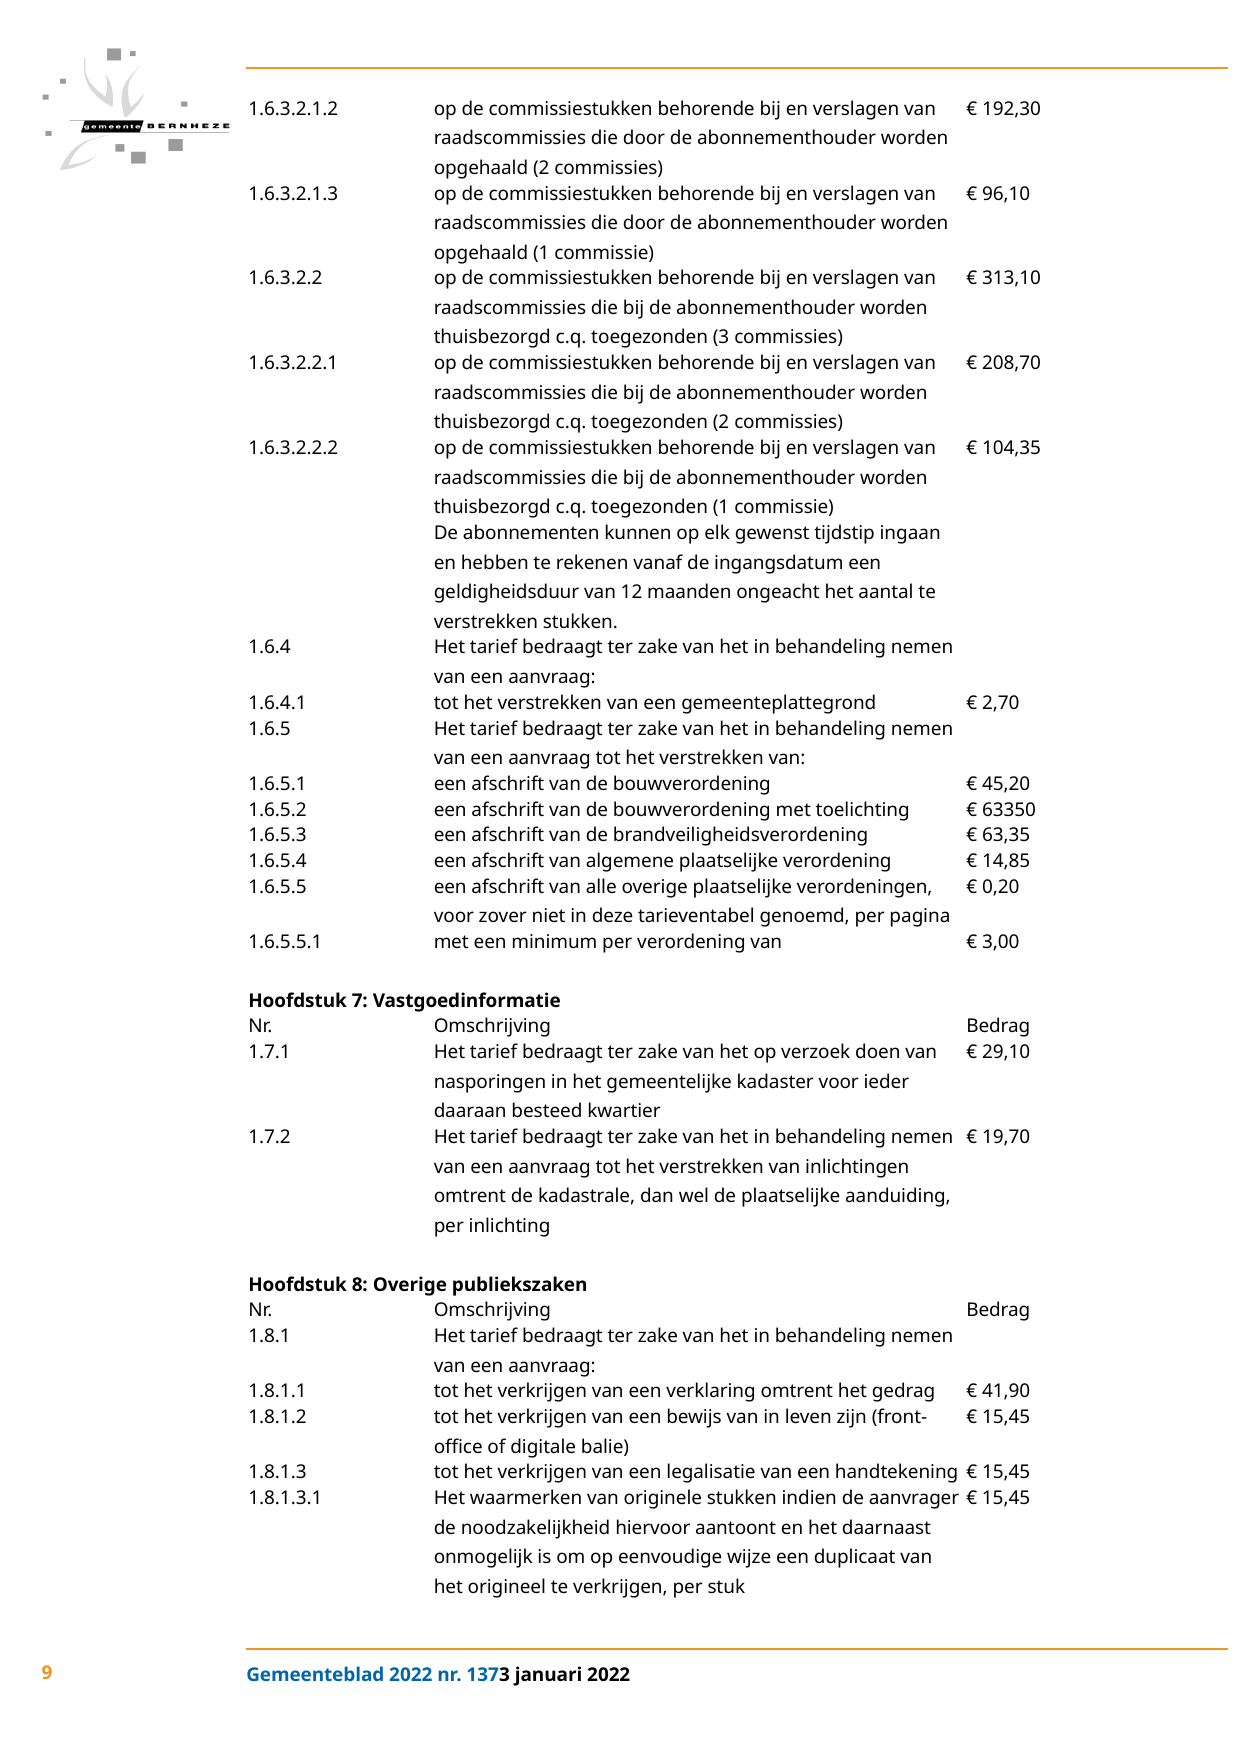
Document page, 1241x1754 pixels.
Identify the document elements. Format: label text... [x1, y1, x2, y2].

table_cell Bedrag [966, 1013, 1152, 1038]
table_cell € 3,00 [966, 928, 1152, 954]
table_header [966, 987, 1152, 1013]
table_cell op de commissiestukken behorende bij en verslagen van raadscommissies die bij de abonnementhouder worden thuisbezorgd c.q. toegezonden (3 commissies) [434, 265, 966, 349]
table_cell € 63350 [966, 796, 1152, 822]
table_cell tot het verstrekken van een gemeenteplattegrond [434, 689, 966, 715]
table_cell De abonnementen kunnen op elk gewenst tijdstip ingaan en hebben te rekenen vanaf de ingangsdatum een geldigheidsduur van 12 maanden ongeacht het aantal te verstrekken stukken. [434, 519, 966, 634]
table_cell tot het verkrijgen van een legalisatie van een handtekening [434, 1459, 966, 1484]
table_cell [248, 519, 433, 634]
table_cell € 0,20 [966, 873, 1152, 928]
table_cell 1.6.4 [248, 634, 433, 689]
table_cell 1.6.5.5.1 [248, 928, 433, 954]
table_cell 1.8.1 [248, 1322, 433, 1377]
table_cell Het tarief bedraagt ter zake van het in behandeling nemen van een aanvraag: [434, 634, 966, 689]
table_cell 1.6.5 [248, 715, 433, 770]
table_cell [966, 715, 1152, 770]
table_cell 1.8.1.2 [248, 1403, 433, 1458]
table_cell [966, 519, 1152, 634]
picture [41, 47, 231, 172]
table_cell op de commissiestukken behorende bij en verslagen van raadscommissies die door de abonnementhouder worden opgehaald (2 commissies) [434, 95, 966, 180]
table_cell 1.8.1.1 [248, 1378, 433, 1403]
table_cell Het tarief bedraagt ter zake van het in behandeling nemen van een aanvraag tot het verstrekken van: [434, 715, 966, 770]
table_cell een afschrift van de bouwverordening [434, 770, 966, 796]
table_cell € 45,20 [966, 770, 1152, 796]
table_cell Omschrijving [434, 1013, 966, 1038]
table_cell tot het verkrijgen van een verklaring omtrent het gedrag [434, 1378, 966, 1403]
table_cell Bedrag [966, 1296, 1152, 1322]
table_cell 1.6.5.1 [248, 770, 433, 796]
table_cell een afschrift van alle overige plaatselijke verordeningen, voor zover niet in deze tarieventabel genoemd, per pagina [434, 873, 966, 928]
table_cell 1.6.3.2.1.3 [248, 180, 433, 264]
table_cell 1.8.1.3 [248, 1459, 433, 1484]
table_cell een afschrift van algemene plaatselijke verordening [434, 847, 966, 873]
table_cell 1.7.1 [248, 1039, 433, 1123]
table_cell 1.7.2 [248, 1123, 433, 1238]
table_cell € 63,35 [966, 822, 1152, 847]
table_cell 1.6.5.4 [248, 847, 433, 873]
table_cell [966, 1322, 1152, 1377]
table_cell met een minimum per verordening van [434, 928, 966, 954]
table_cell € 208,70 [966, 350, 1152, 434]
table_cell [966, 634, 1152, 689]
table_cell 1.6.5.2 [248, 796, 433, 822]
table_header [966, 1271, 1152, 1296]
table_cell 1.6.5.5 [248, 873, 433, 928]
table_cell € 29,10 [966, 1039, 1152, 1123]
table_cell 1.8.1.3.1 [248, 1484, 433, 1599]
table_cell 1.6.3.2.2 [248, 265, 433, 349]
table_cell 1.6.3.2.1.2 [248, 95, 433, 180]
table_cell € 96,10 [966, 180, 1152, 264]
table_cell 1.6.4.1 [248, 689, 433, 715]
table_cell € 104,35 [966, 434, 1152, 519]
table_cell Nr. [248, 1296, 433, 1322]
table_cell op de commissiestukken behorende bij en verslagen van raadscommissies die door de abonnementhouder worden opgehaald (1 commissie) [434, 180, 966, 264]
table_cell Het tarief bedraagt ter zake van het in behandeling nemen van een aanvraag: [434, 1322, 966, 1377]
table_cell € 313,10 [966, 265, 1152, 349]
table_cell Het waarmerken van originele stukken indien de aanvrager de noodzakelijkheid hiervoor aantoont en het daarnaast onmogelijk is om op eenvoudige wijze een duplicaat van het origineel te verkrijgen, per stuk [434, 1484, 966, 1599]
table_cell tot het verkrijgen van een bewijs van in leven zijn (front-office of digitale balie) [434, 1403, 966, 1458]
table_cell Nr. [248, 1013, 433, 1038]
table_cell € 19,70 [966, 1123, 1152, 1238]
table_cell Het tarief bedraagt ter zake van het op verzoek doen van nasporingen in het gemeentelijke kadaster voor ieder daaraan besteed kwartier [434, 1039, 966, 1123]
table_cell € 14,85 [966, 847, 1152, 873]
table_cell € 15,45 [966, 1484, 1152, 1599]
table_cell € 15,45 [966, 1459, 1152, 1484]
table_cell 1.6.3.2.2.1 [248, 350, 433, 434]
table_cell € 2,70 [966, 689, 1152, 715]
table_cell op de commissiestukken behorende bij en verslagen van raadscommissies die bij de abonnementhouder worden thuisbezorgd c.q. toegezonden (1 commissie) [434, 434, 966, 519]
table_header Hoofdstuk 8: Overige publiekszaken [248, 1271, 966, 1296]
table_cell € 41,90 [966, 1378, 1152, 1403]
table_cell Het tarief bedraagt ter zake van het in behandeling nemen van een aanvraag tot het verstrekken van inlichtingen omtrent de kadastrale, dan wel de plaatselijke aanduiding, per inlichting [434, 1123, 966, 1238]
table_cell op de commissiestukken behorende bij en verslagen van raadscommissies die bij de abonnementhouder worden thuisbezorgd c.q. toegezonden (2 commissies) [434, 350, 966, 434]
table_cell € 192,30 [966, 95, 1152, 180]
table_header Hoofdstuk 7: Vastgoedinformatie [248, 987, 966, 1013]
table_cell Omschrijving [434, 1296, 966, 1322]
table_cell een afschrift van de brandveiligheidsverordening [434, 822, 966, 847]
table_cell € 15,45 [966, 1403, 1152, 1458]
table_cell 1.6.5.3 [248, 822, 433, 847]
table_cell 1.6.3.2.2.2 [248, 434, 433, 519]
table_cell een afschrift van de bouwverordening met toelichting [434, 796, 966, 822]
